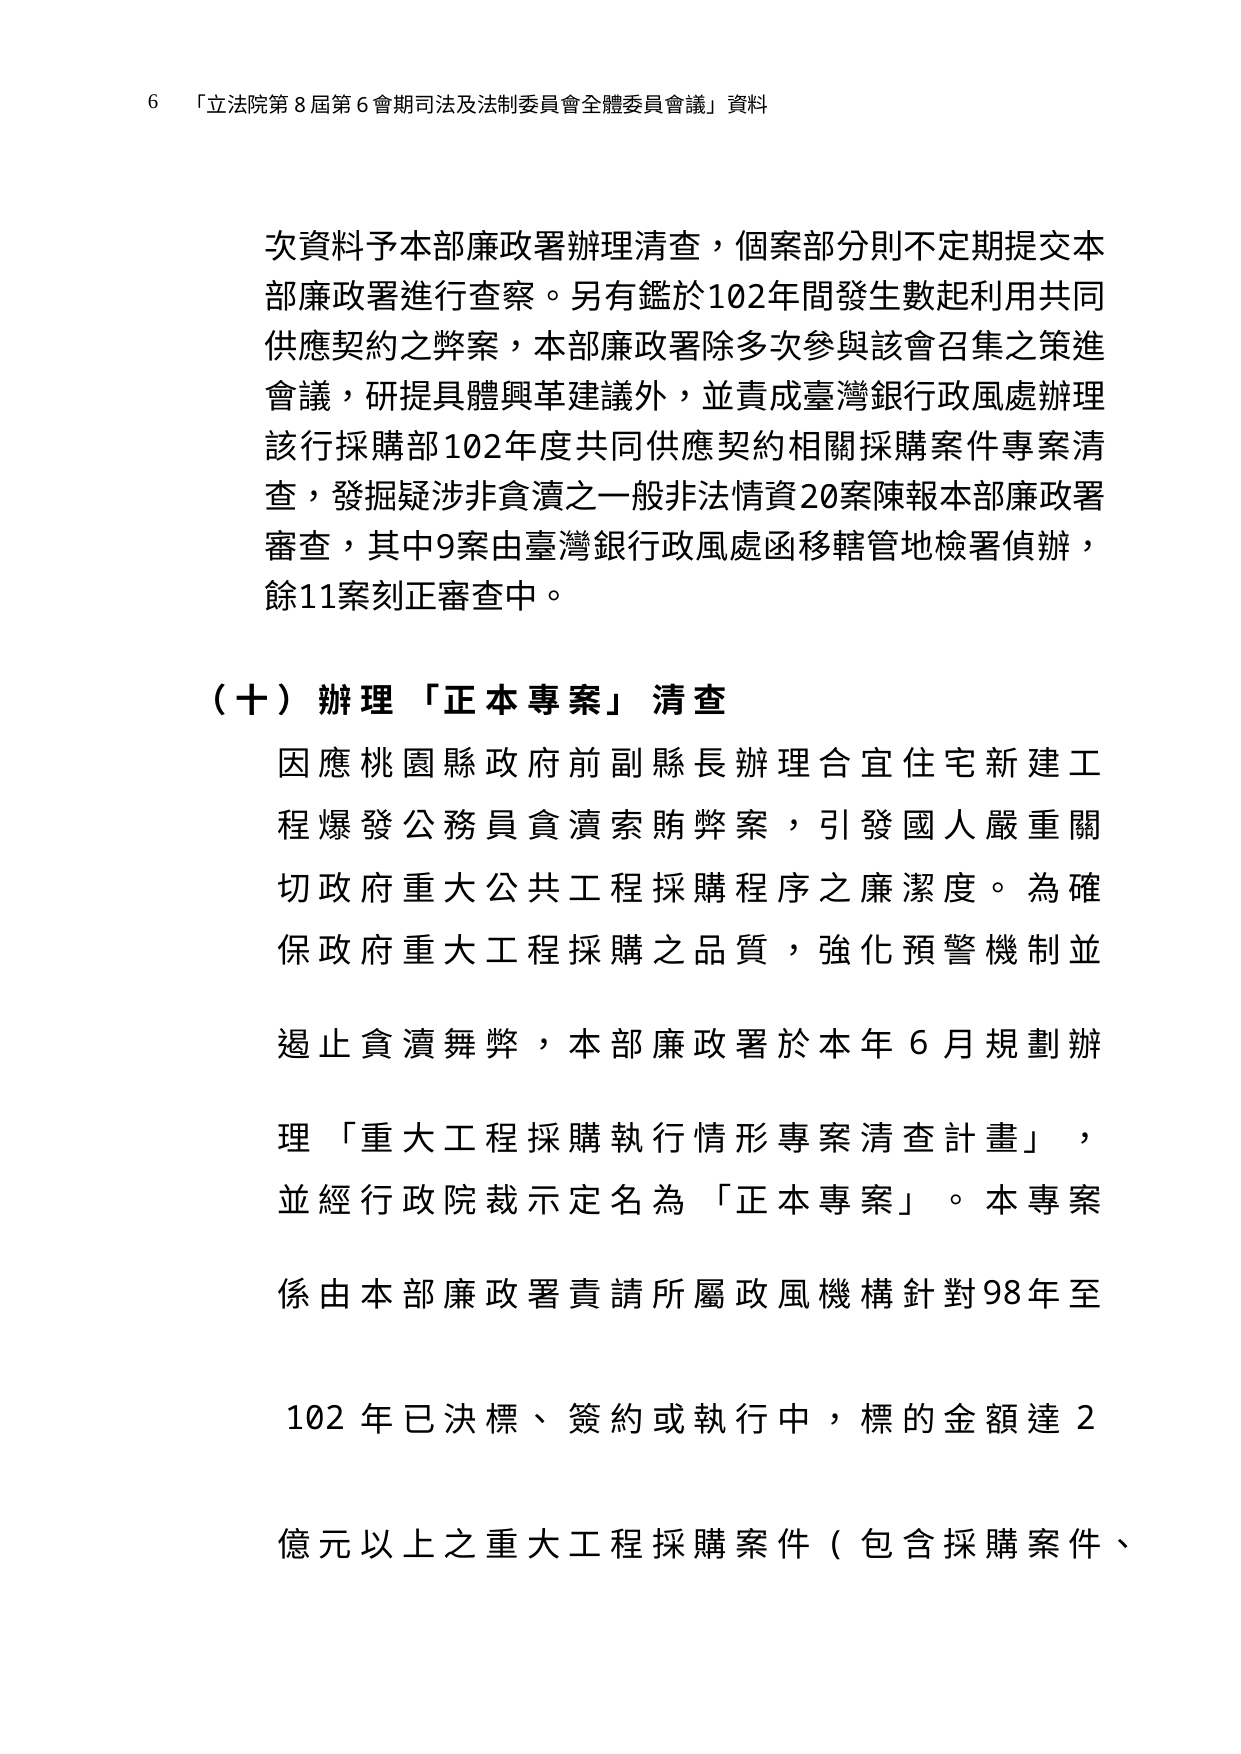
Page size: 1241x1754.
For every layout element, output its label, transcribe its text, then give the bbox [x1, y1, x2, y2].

text 次資料予本部廉政署辦理清查，個案部分則不定期提交本部廉政署進行查察。另有鑑於102年間發生數起利用共同供應契約之弊案，本部廉政署除多次參與該會召集之策進會議，研提具體興革建議外，並責成臺灣銀行政風處辦理該行採購部102年度共同供應契約相關採購案件專案清查，發掘疑涉非貪瀆之一般非法情資20案陳報本部廉政署審查，其中9案由臺灣銀行政風處函移轄管地檢署偵辦，餘11案刻正審查中。 [264, 219, 1106, 619]
text 因應桃園縣政府前副縣長辦理合宜住宅新建工程爆發公務員貪瀆索賄弊案，引發國人嚴重關切政府重大公共工程採購程序之廉潔度。為確保政府重大工程採購之品質，強化預警機制並遏止貪瀆舞弊，本部廉政署於本年6月規劃辦理「重大工程採購執行情形專案清查計畫」，並經行政院裁示定名為「正本專案」。本專案係由本部廉政署責請所屬政風機構針對98年至102年已決標、簽約或執行中，標的金額達2億元以上之重大工程採購案件(包含採購案件、促參案件、眷改案件及聯開案件等共計298件)進行全面查核，深入瞭解相關重大工程採購案件有無違失不法及潛存風險。 [264, 719, 1106, 1594]
text （十）辦理「正本專案」清查 [160, 656, 1106, 719]
